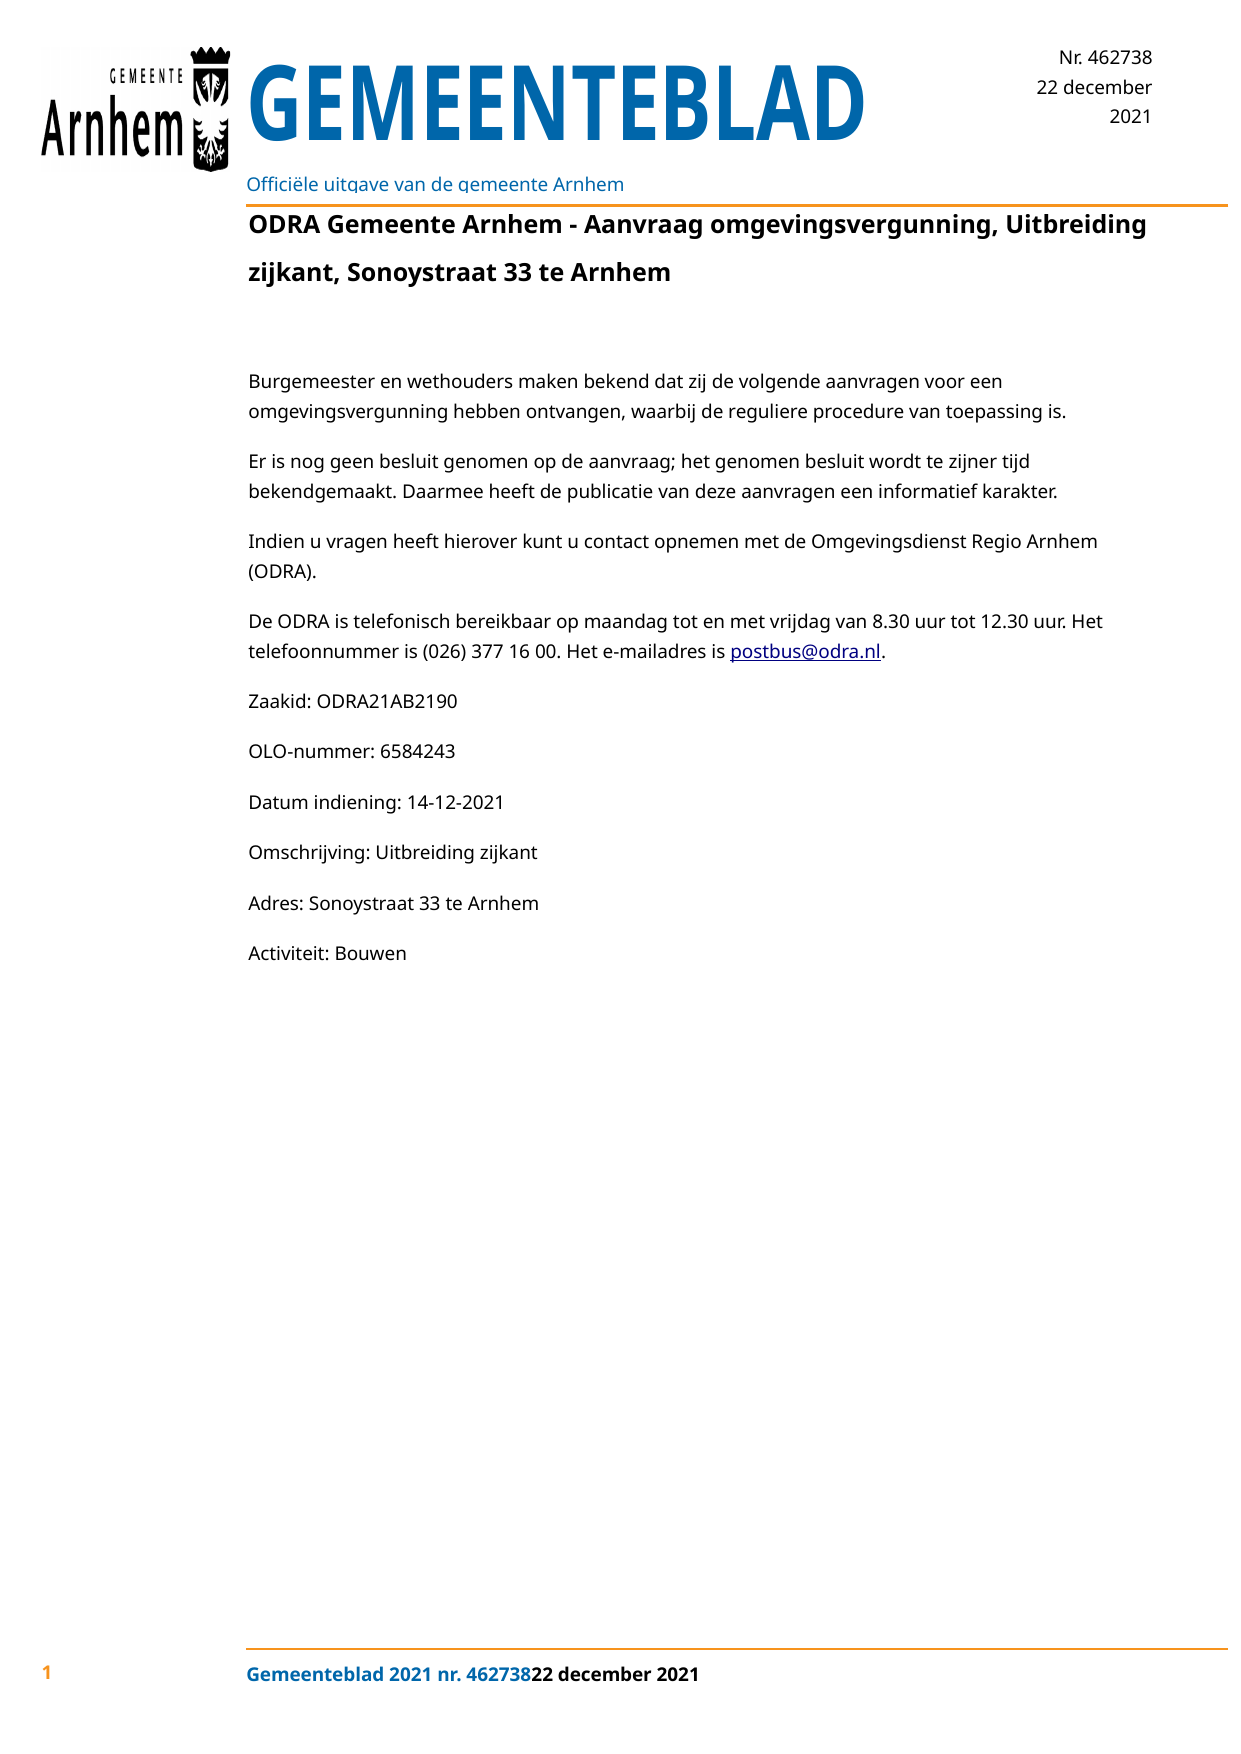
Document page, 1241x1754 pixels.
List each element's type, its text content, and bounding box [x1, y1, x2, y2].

text Omschrijving: Uitbreiding zijkant [248, 839, 1152, 865]
text Datum indiening: 14-12-2021 [248, 789, 1152, 815]
text ODRA Gemeente Arnhem - Aanvraag omgevingsvergunning, Uitbreiding zijkant, Sonoystraat 33 te Arnhem [248, 207, 1152, 288]
text Er is nog geen besluit genomen op de aanvraag; het genomen besluit wordt te zijner tijd bekendgemaakt. Daarmee heeft de publicatie van deze aanvragen een informatief karakter. [248, 448, 1152, 504]
text OLO-nummer: 6584243 [248, 739, 1152, 764]
text Adres: Sonoystraat 33 te Arnhem [248, 890, 1152, 916]
text Burgemeester en wethouders maken bekend dat zij de volgende aanvragen voor een omgevingsvergunning hebben ontvangen, waarbij de reguliere procedure van toepassing is. [248, 368, 1152, 424]
picture [41, 47, 231, 172]
text De ODRA is telefonisch bereikbaar op maandag tot en met vrijdag van 8.30 uur tot 12.30 uur. Het telefoonnummer is (026) 377 16 00. Het e-mailadres is postbus@odra.nl. [248, 608, 1152, 664]
text Zaakid: ODRA21AB2190 [248, 688, 1152, 714]
text Activiteit: Bouwen [248, 940, 1152, 966]
text Indien u vragen heeft hierover kunt u contact opnemen met de Omgevingsdienst Regio Arnhem (ODRA). [248, 528, 1152, 584]
